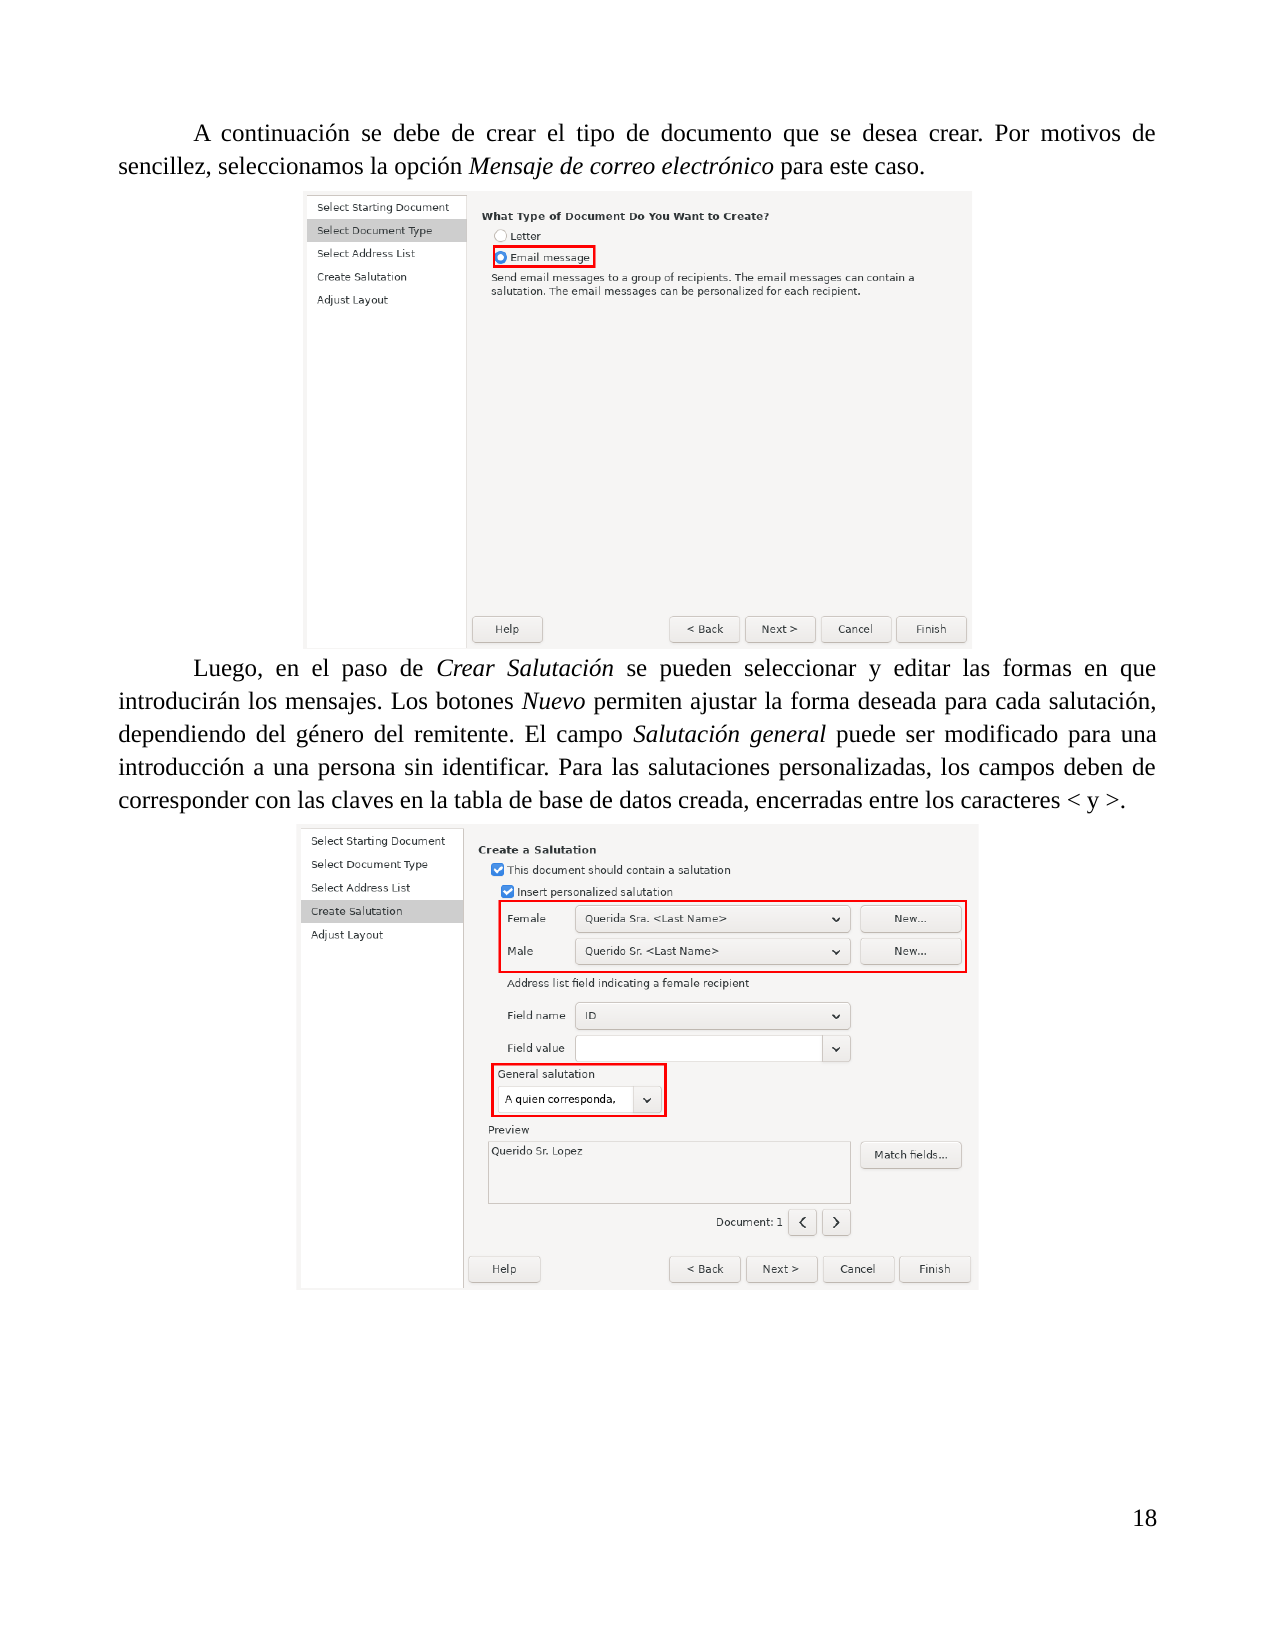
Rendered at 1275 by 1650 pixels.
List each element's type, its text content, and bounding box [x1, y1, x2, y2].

text Luego, en el paso de Crear Salutación se pueden seleccionar y editar las formas en que introducirán los mensajes. Los botones Nuevo permiten ajustar la forma deseada para cada salutación, dependiendo del género del remitente. El campo Salutación general puede ser modificado para una introducción a una persona sin identificar. Para las salutaciones personalizadas, los campos deben de corresponder con las claves en la tabla de base de datos creada, encerradas entre los caracteres < y >. [118, 199, 1157, 814]
picture [296, 824, 979, 1290]
text A continuación se debe de crear el tipo de documento que se desea crear. Por motivos de sencillez, seleccionamos la opción Mensaje de correo electrónico para este caso. [118, 118, 1157, 180]
picture [303, 191, 973, 649]
